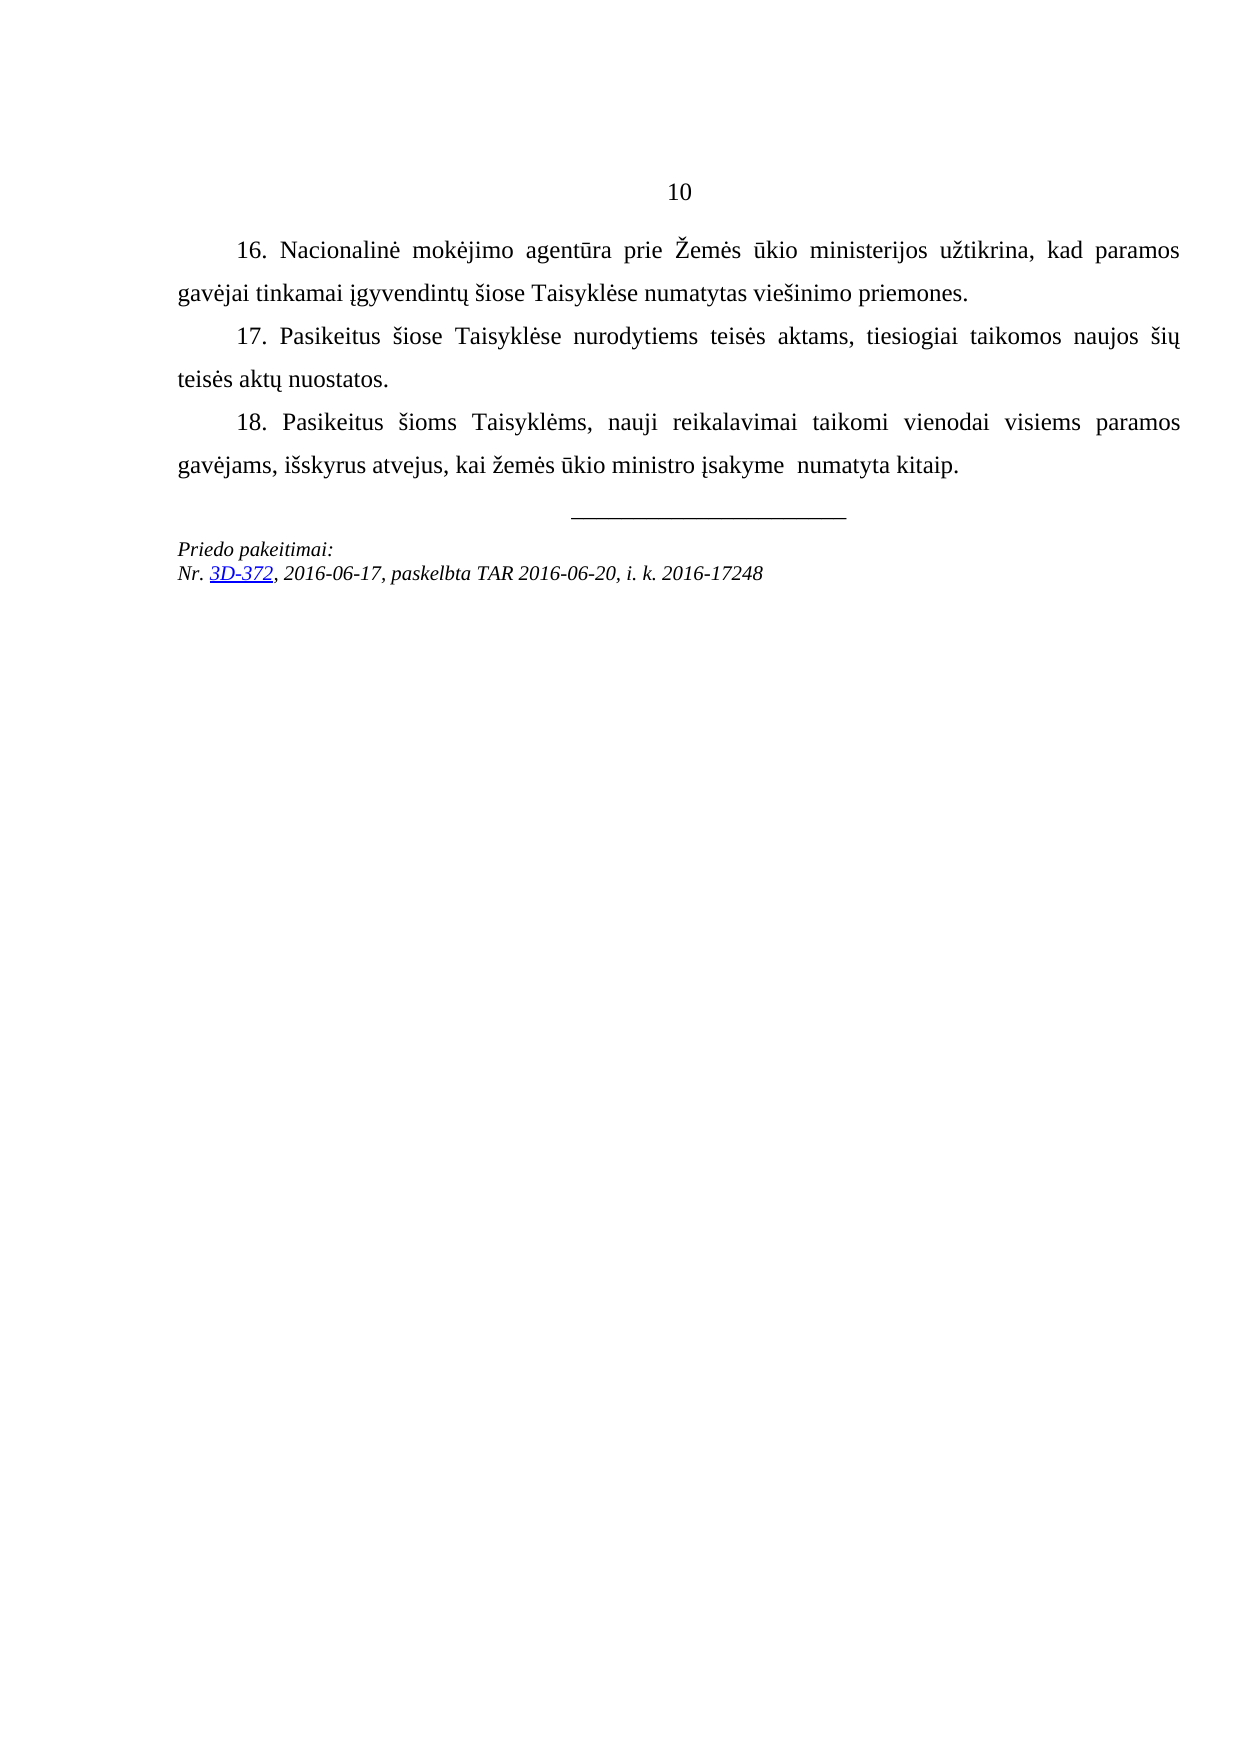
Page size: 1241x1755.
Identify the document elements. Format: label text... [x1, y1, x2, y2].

text 16. Nacionalinė mokėjimo agentūra prie Žemės ūkio ministerijos užtikrina, kad paramos gavėjai tinkamai įgyvendintų šiose Taisyklėse numatytas viešinimo priemones. [177, 235, 1181, 307]
text 17. Pasikeitus šiose Taisyklėse nurodytiems teisės aktams, tiesiogiai taikomos naujos šių teisės aktų nuostatos. [177, 321, 1181, 393]
text 18. Pasikeitus šioms Taisyklėms, nauji reikalavimai taikomi vienodai visiems paramos gavėjams, išskyrus atvejus, kai žemės ūkio ministro įsakyme numatyta kitaip. [177, 407, 1181, 479]
text Priedo pakeitimai: [177, 537, 1181, 561]
text Nr. 3D-372, 2016-06-17, paskelbta TAR 2016-06-20, i. k. 2016-17248 [177, 561, 1181, 585]
text ______________________ [177, 493, 1181, 522]
